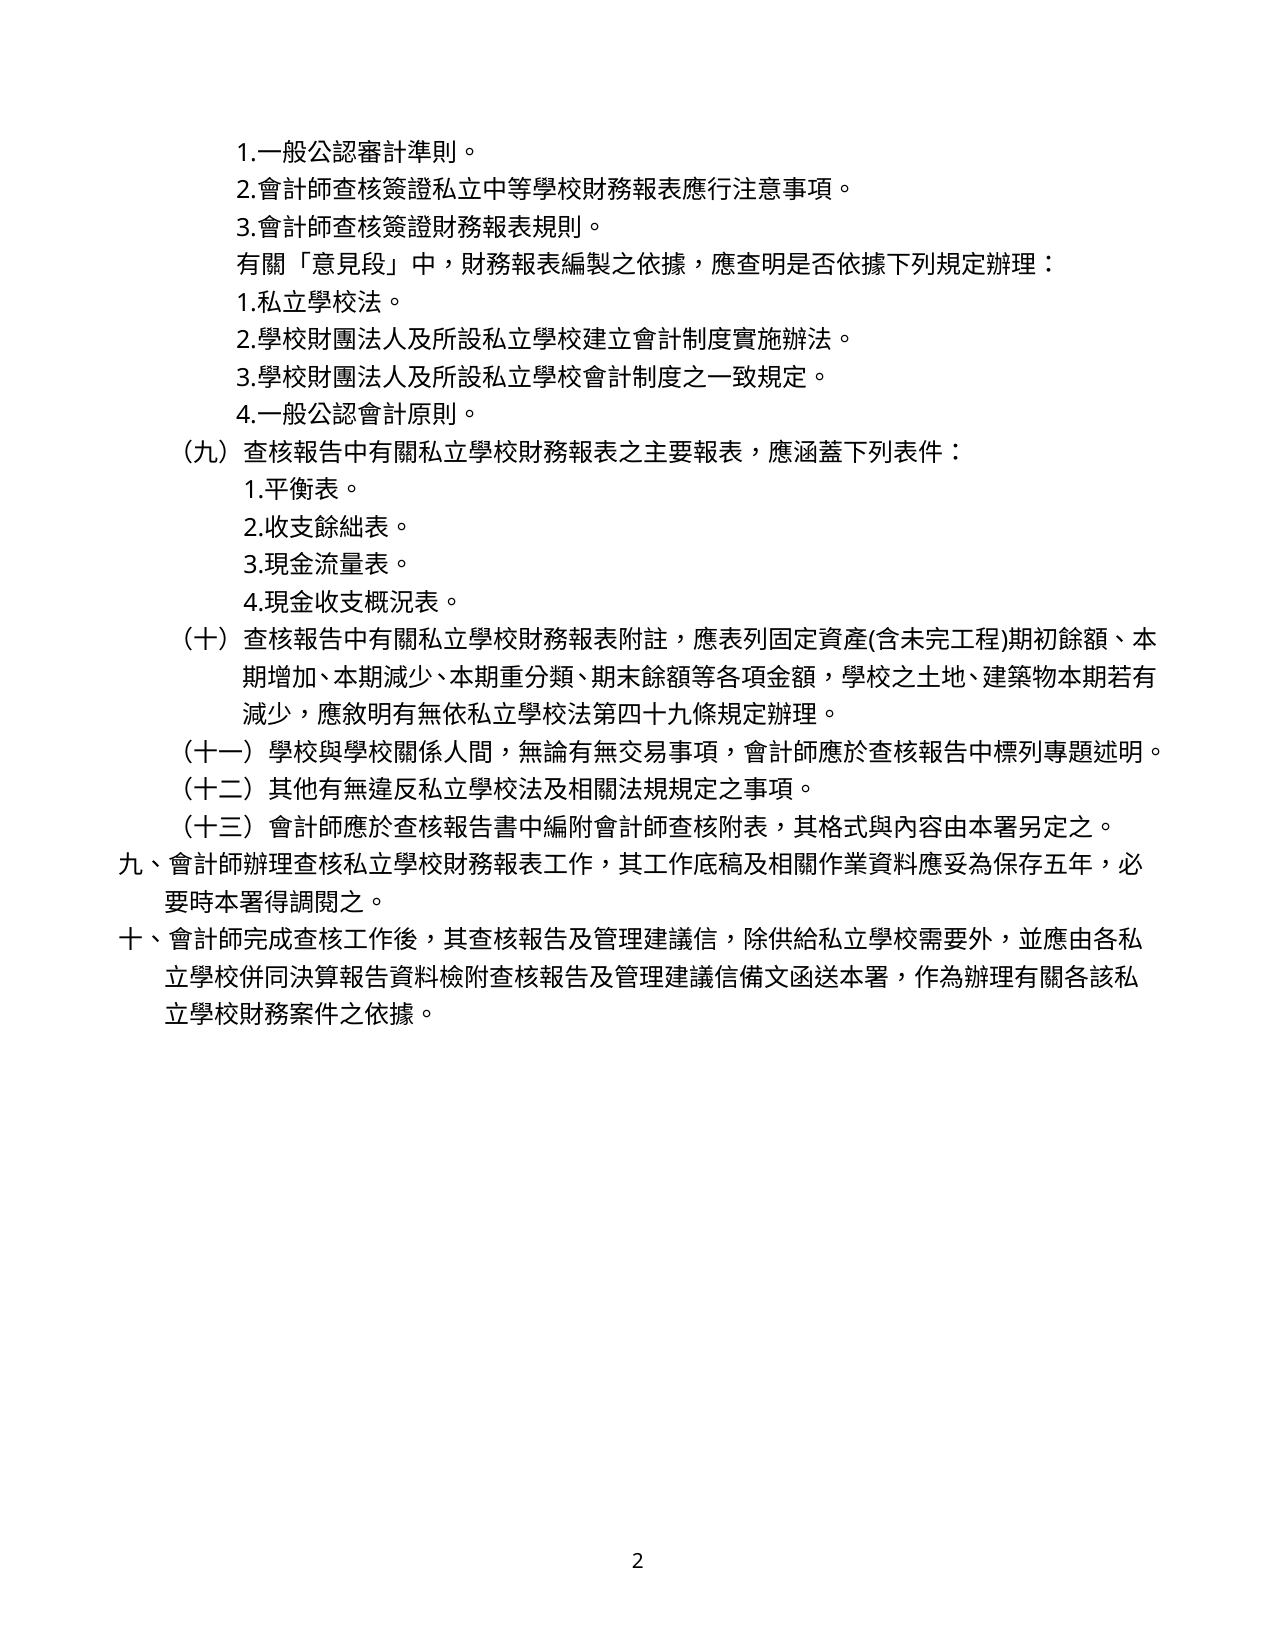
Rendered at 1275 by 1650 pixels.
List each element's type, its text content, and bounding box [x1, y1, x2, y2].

text 2.收支餘絀表。 [118, 506, 1157, 544]
text 2.會計師查核簽證私立中等學校財務報表應行注意事項。 [236, 169, 1157, 206]
text 有關「意見段」中，財務報表編製之依據，應查明是否依據下列規定辦理： [236, 244, 1157, 281]
text 4.現金收支概況表。 [118, 581, 1157, 619]
text （十一）學校與學校關係人間，無論有無交易事項，會計師應於查核報告中標列專題述明。 [168, 731, 1157, 769]
text 九、會計師辦理查核私立學校財務報表工作，其工作底稿及相關作業資料應妥為保存五年，必要時本署得調閱之。 [118, 844, 1157, 919]
text （九）查核報告中有關私立學校財務報表之主要報表，應涵蓋下列表件： [118, 431, 1157, 469]
text 2.學校財團法人及所設私立學校建立會計制度實施辦法。 [236, 319, 1157, 356]
text 十、會計師完成查核工作後，其查核報告及管理建議信，除供給私立學校需要外，並應由各私立學校併同決算報告資料檢附查核報告及管理建議信備文函送本署，作為辦理有關各該私立學校財務案件之依據。 [118, 919, 1157, 1031]
text 3.現金流量表。 [118, 544, 1157, 581]
text 1.平衡表。 [118, 469, 1157, 506]
text 3.會計師查核簽證財務報表規則。 [236, 206, 1157, 244]
text （十）查核報告中有關私立學校財務報表附註，應表列固定資產(含未完工程)期初餘額、本期增加、本期減少、本期重分類、期末餘額等各項金額，學校之土地、建築物本期若有減少，應敘明有無依私立學校法第四十九條規定辦理。 [168, 619, 1157, 731]
text 1.一般公認審計準則。 [236, 131, 1157, 169]
text 4.一般公認會計原則。 [236, 394, 1157, 431]
text 1.私立學校法。 [236, 281, 1157, 319]
text 3.學校財團法人及所設私立學校會計制度之一致規定。 [236, 356, 1157, 394]
text （十三）會計師應於查核報告書中編附會計師查核附表，其格式與內容由本署另定之。 [168, 806, 1157, 844]
text （十二）其他有無違反私立學校法及相關法規規定之事項。 [168, 769, 1157, 806]
